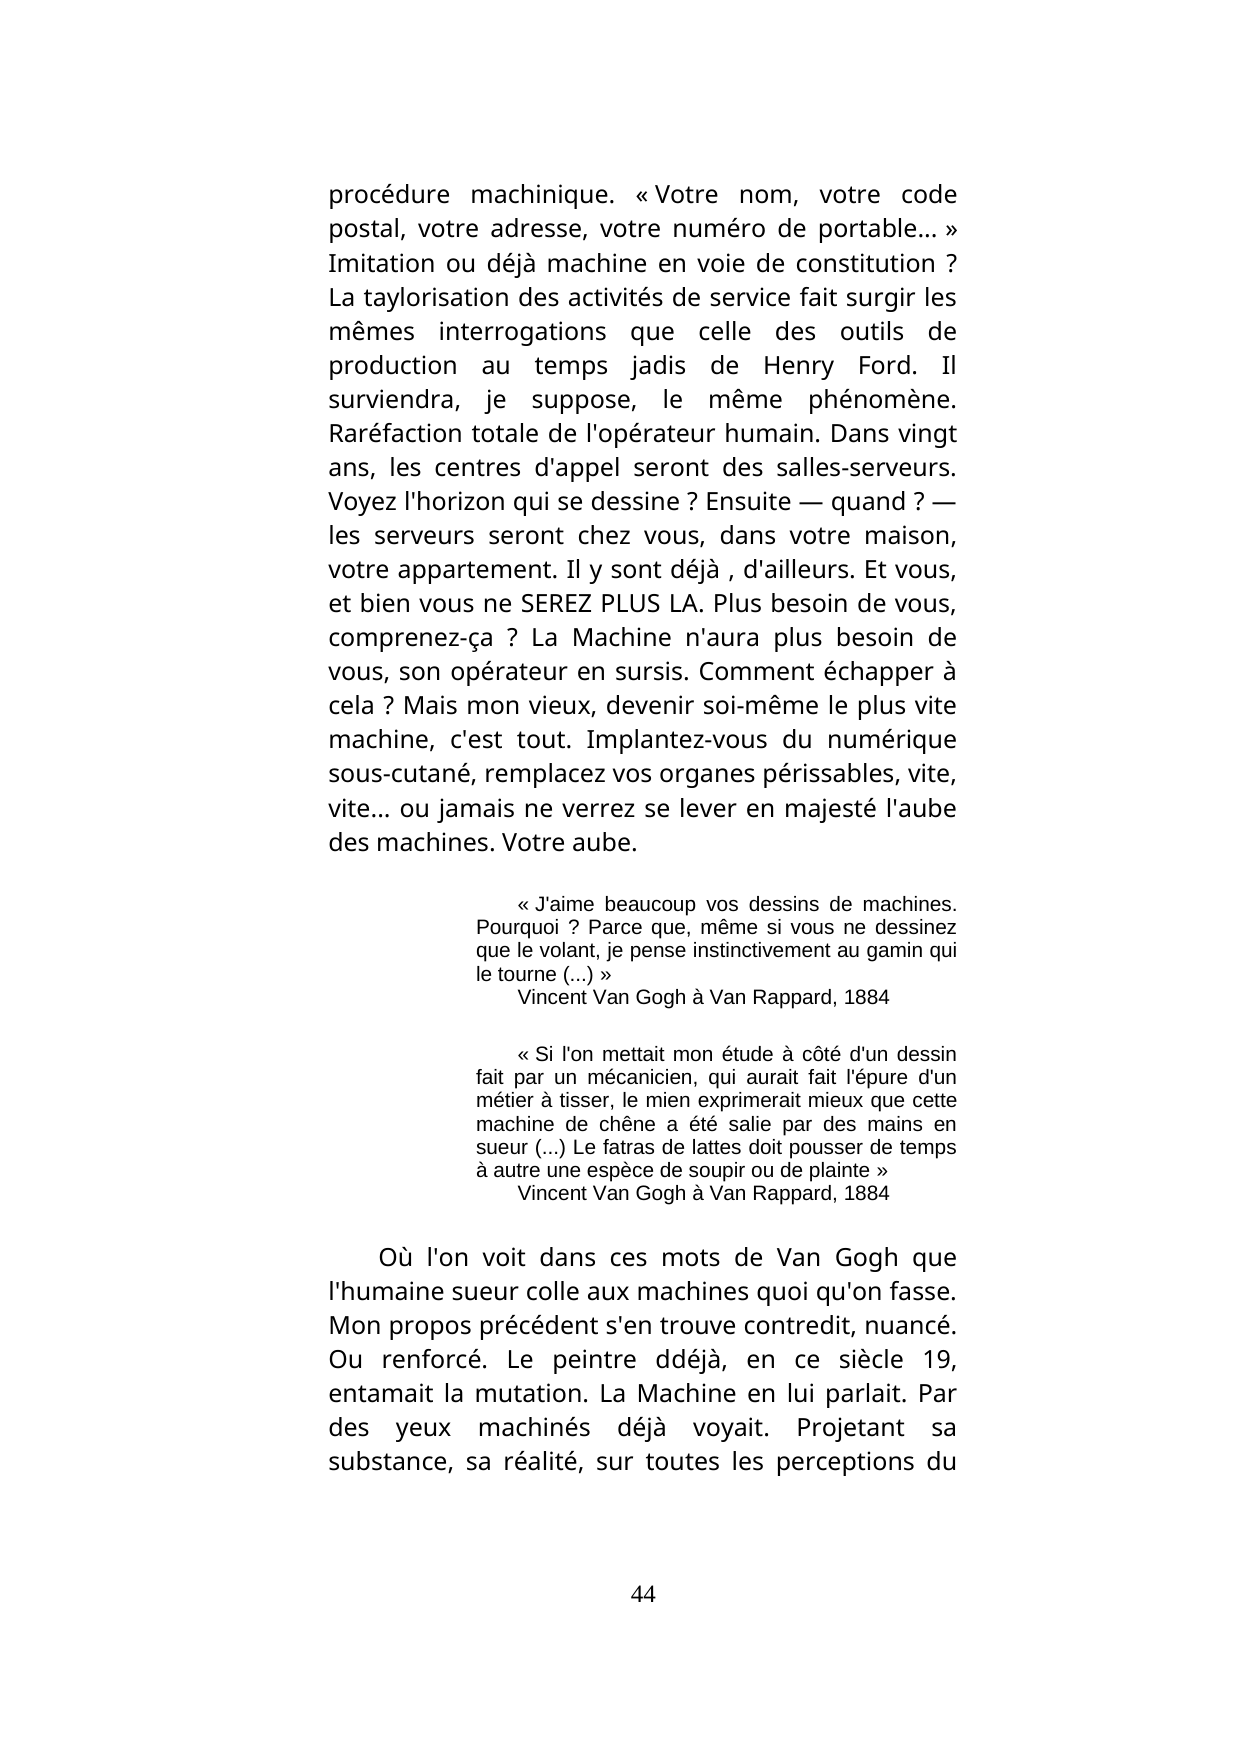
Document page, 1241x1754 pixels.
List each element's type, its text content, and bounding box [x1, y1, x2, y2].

text Vincent Van Gogh à Van Rappard, 1884 [476, 1182, 958, 1205]
text « J'aime beaucoup vos dessins de machines. Pourquoi ? Parce que, même si vous ne dessinez que le volant, je pense instinctivement au gamin qui le tourne (...) » [476, 892, 958, 985]
text procédure machinique. « Votre nom, votre code postal, votre adresse, votre numéro de portable... » Imitation ou déjà machine en voie de constitution ? La taylorisation des activités de service fait surgir les mêmes interrogations que celle des outils de production au temps jadis de Henry Ford. Il surviendra, je suppose, le même phénomène. Raréfaction totale de l'opérateur humain. Dans vingt ans, les centres d'appel seront des salles-serveurs. Voyez l'horizon qui se dessine ? Ensuite — quand ? — les serveurs seront chez vous, dans votre maison, votre appartement. Il y sont déjà , d'ailleurs. Et vous, et bien vous ne SEREZ PLUS LA. Plus besoin de vous, comprenez-ça ? La Machine n'aura plus besoin de vous, son opérateur en sursis. Comment échapper à cela ? Mais mon vieux, devenir soi-même le plus vite machine, c'est tout. Implantez-vous du numérique sous-cutané, remplacez vos organes périssables, vite, vite... ou jamais ne verrez se lever en majesté l'aube des machines. Votre aube. [328, 177, 958, 858]
text Vincent Van Gogh à Van Rappard, 1884 [476, 985, 958, 1008]
text Où l'on voit dans ces mots de Van Gogh que l'humaine sueur colle aux machines quoi qu'on fasse. Mon propos précédent s'en trouve contredit, nuancé. Ou renforcé. Le peintre ddéjà, en ce siècle 19, entamait la mutation. La Machine en lui parlait. Par des yeux machinés déjà voyait. Projetant sa substance, sa réalité, sur toutes les perceptions du [328, 1239, 958, 1478]
text « Si l'on mettait mon étude à côté d'un dessin fait par un mécanicien, qui aurait fait l'épure d'un métier à tisser, le mien exprimerait mieux que cette machine de chêne a été salie par des mains en sueur (...) Le fatras de lattes doit pousser de temps à autre une espèce de soupir ou de plainte » [476, 1043, 958, 1182]
